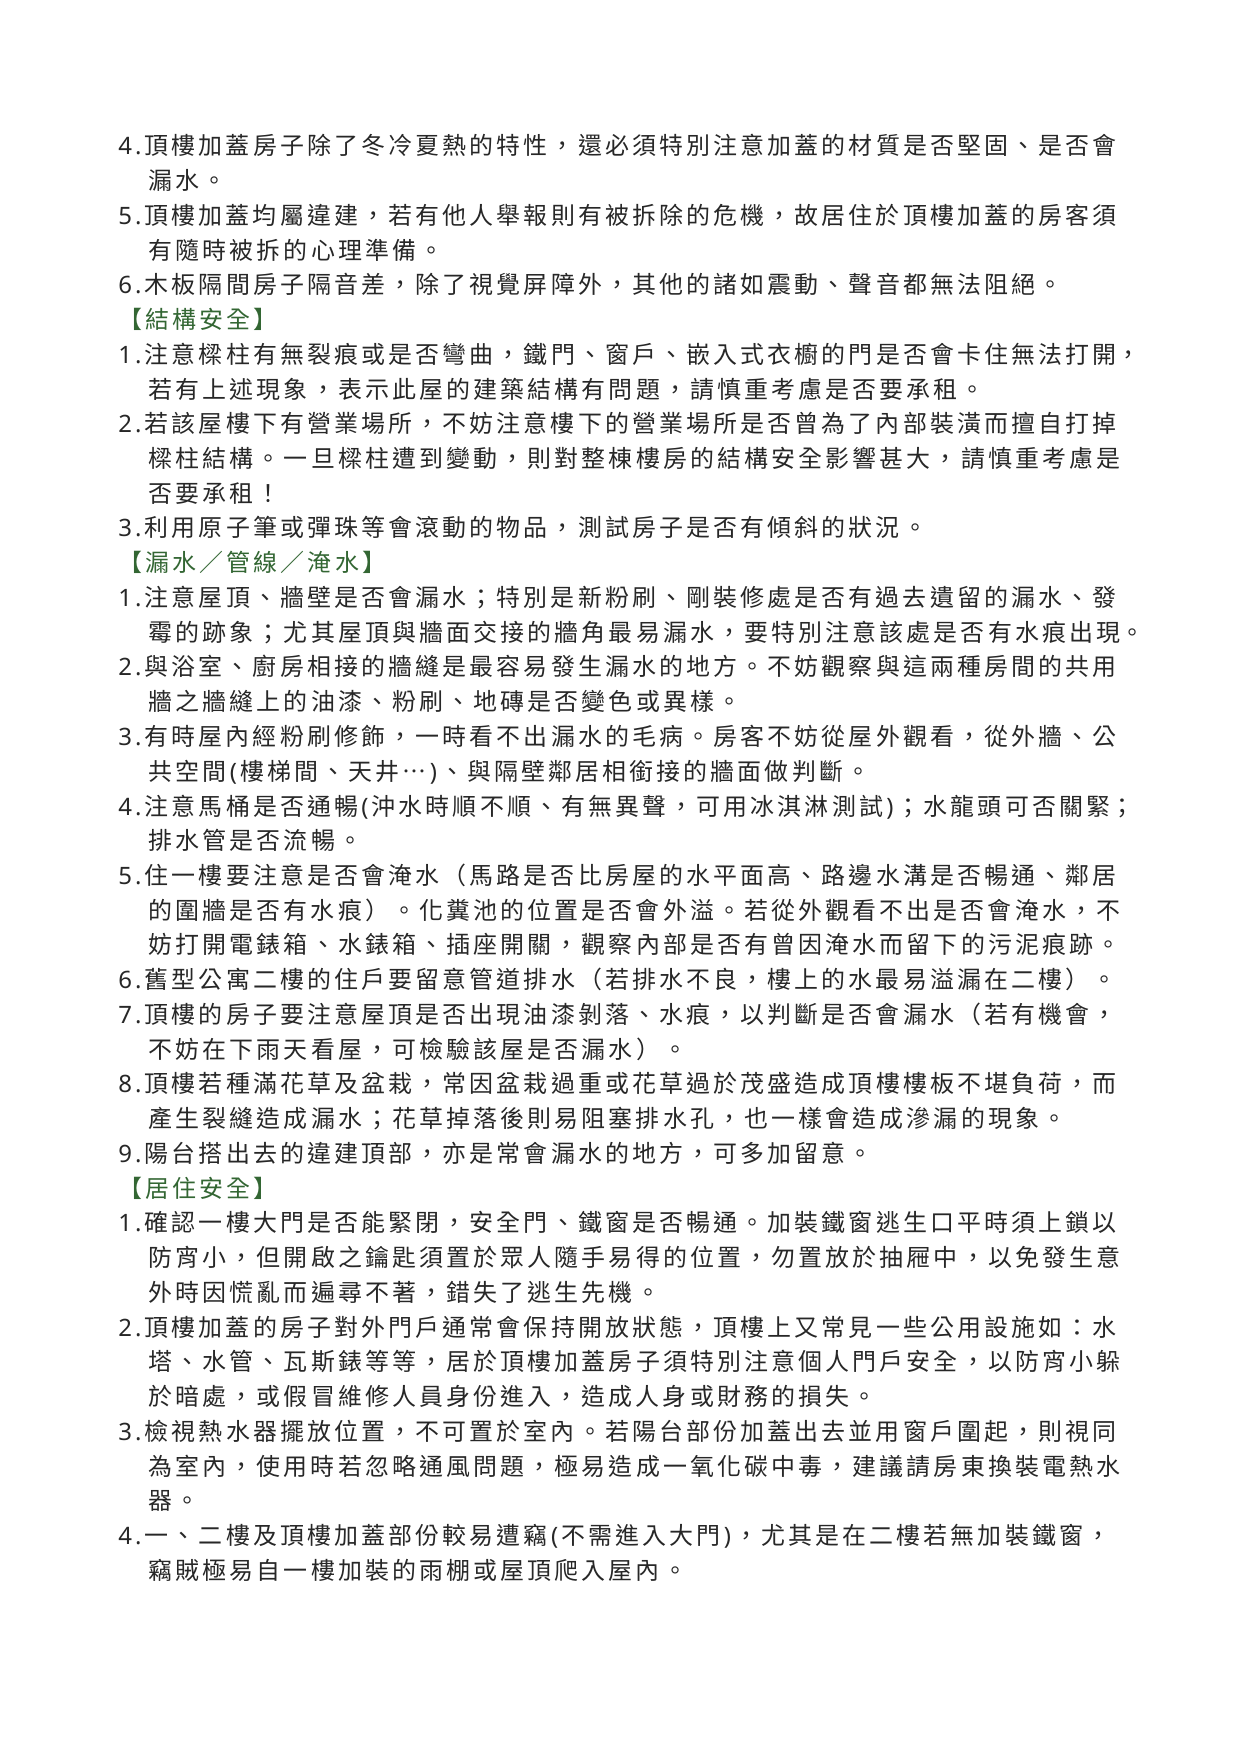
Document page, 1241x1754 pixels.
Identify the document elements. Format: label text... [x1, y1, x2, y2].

text 7.頂樓的房子要注意屋頂是否出現油漆剝落、水痕，以判斷是否會漏水（若有機會，不妨在下雨天看屋，可檢驗該屋是否漏水）。 [118, 996, 1122, 1065]
text 1.注意樑柱有無裂痕或是否彎曲，鐵門、窗戶、嵌入式衣櫥的門是否會卡住無法打開，若有上述現象，表示此屋的建築結構有問題，請慎重考慮是否要承租。 [118, 335, 1122, 405]
text 6.舊型公寓二樓的住戶要留意管道排水（若排水不良，樓上的水最易溢漏在二樓）。 [118, 961, 1122, 996]
text 5.住一樓要注意是否會淹水（馬路是否比房屋的水平面高、路邊水溝是否暢通、鄰居的圍牆是否有水痕）。化糞池的位置是否會外溢。若從外觀看不出是否會淹水，不妨打開電錶箱、水錶箱、插座開關，觀察內部是否有曾因淹水而留下的污泥痕跡。 [118, 857, 1122, 961]
text 4.一、二樓及頂樓加蓋部份較易遭竊(不需進入大門)，尤其是在二樓若無加裝鐵窗，竊賊極易自一樓加裝的雨棚或屋頂爬入屋內。 [118, 1516, 1122, 1586]
text 【結構安全】 [118, 301, 1122, 335]
text 2.頂樓加蓋的房子對外門戶通常會保持開放狀態，頂樓上又常見一些公用設施如：水塔、水管、瓦斯錶等等，居於頂樓加蓋房子須特別注意個人門戶安全，以防宵小躲於暗處，或假冒維修人員身份進入，造成人身或財務的損失。 [118, 1308, 1122, 1412]
text 5.頂樓加蓋均屬違建，若有他人舉報則有被拆除的危機，故居住於頂樓加蓋的房客須有隨時被拆的心理準備。 [118, 196, 1122, 266]
text 【居住安全】 [118, 1169, 1122, 1204]
text 3.檢視熱水器擺放位置，不可置於室內。若陽台部份加蓋出去並用窗戶圍起，則視同為室內，使用時若忽略通風問題，極易造成一氧化碳中毒，建議請房東換裝電熱水器。 [118, 1412, 1122, 1516]
text 3.利用原子筆或彈珠等會滾動的物品，測試房子是否有傾斜的狀況。 [118, 509, 1122, 544]
text 2.與浴室、廚房相接的牆縫是最容易發生漏水的地方。不妨觀察與這兩種房間的共用牆之牆縫上的油漆、粉刷、地磚是否變色或異樣。 [118, 648, 1122, 717]
text 6.木板隔間房子隔音差，除了視覺屏障外，其他的諸如震動、聲音都無法阻絕。 [118, 266, 1122, 301]
text 3.有時屋內經粉刷修飾，一時看不出漏水的毛病。房客不妨從屋外觀看，從外牆、公共空間(樓梯間、天井…)、與隔壁鄰居相銜接的牆面做判斷。 [118, 717, 1122, 787]
text 8.頂樓若種滿花草及盆栽，常因盆栽過重或花草過於茂盛造成頂樓樓板不堪負荷，而產生裂縫造成漏水；花草掉落後則易阻塞排水孔，也一樣會造成滲漏的現象。 [118, 1065, 1122, 1134]
text 2.若該屋樓下有營業場所，不妨注意樓下的營業場所是否曾為了內部裝潢而擅自打掉樑柱結構。一旦樑柱遭到變動，則對整棟樓房的結構安全影響甚大，請慎重考慮是否要承租！ [118, 405, 1122, 509]
text 1.注意屋頂、牆壁是否會漏水；特別是新粉刷、剛裝修處是否有過去遺留的漏水、發霉的跡象；尤其屋頂與牆面交接的牆角最易漏水，要特別注意該處是否有水痕出現。 [118, 578, 1122, 648]
text 4.頂樓加蓋房子除了冬冷夏熱的特性，還必須特別注意加蓋的材質是否堅固、是否會漏水。 [118, 127, 1122, 196]
text 9.陽台搭出去的違建頂部，亦是常會漏水的地方，可多加留意。 [118, 1134, 1122, 1169]
text 【漏水／管線／淹水】 [118, 544, 1122, 578]
text 4.注意馬桶是否通暢(沖水時順不順、有無異聲，可用冰淇淋測試)；水龍頭可否關緊；排水管是否流暢。 [118, 787, 1122, 857]
text 1.確認一樓大門是否能緊閉，安全門、鐵窗是否暢通。加裝鐵窗逃生口平時須上鎖以防宵小，但開啟之鑰匙須置於眾人隨手易得的位置，勿置放於抽屜中，以免發生意外時因慌亂而遍尋不著，錯失了逃生先機。 [118, 1204, 1122, 1308]
